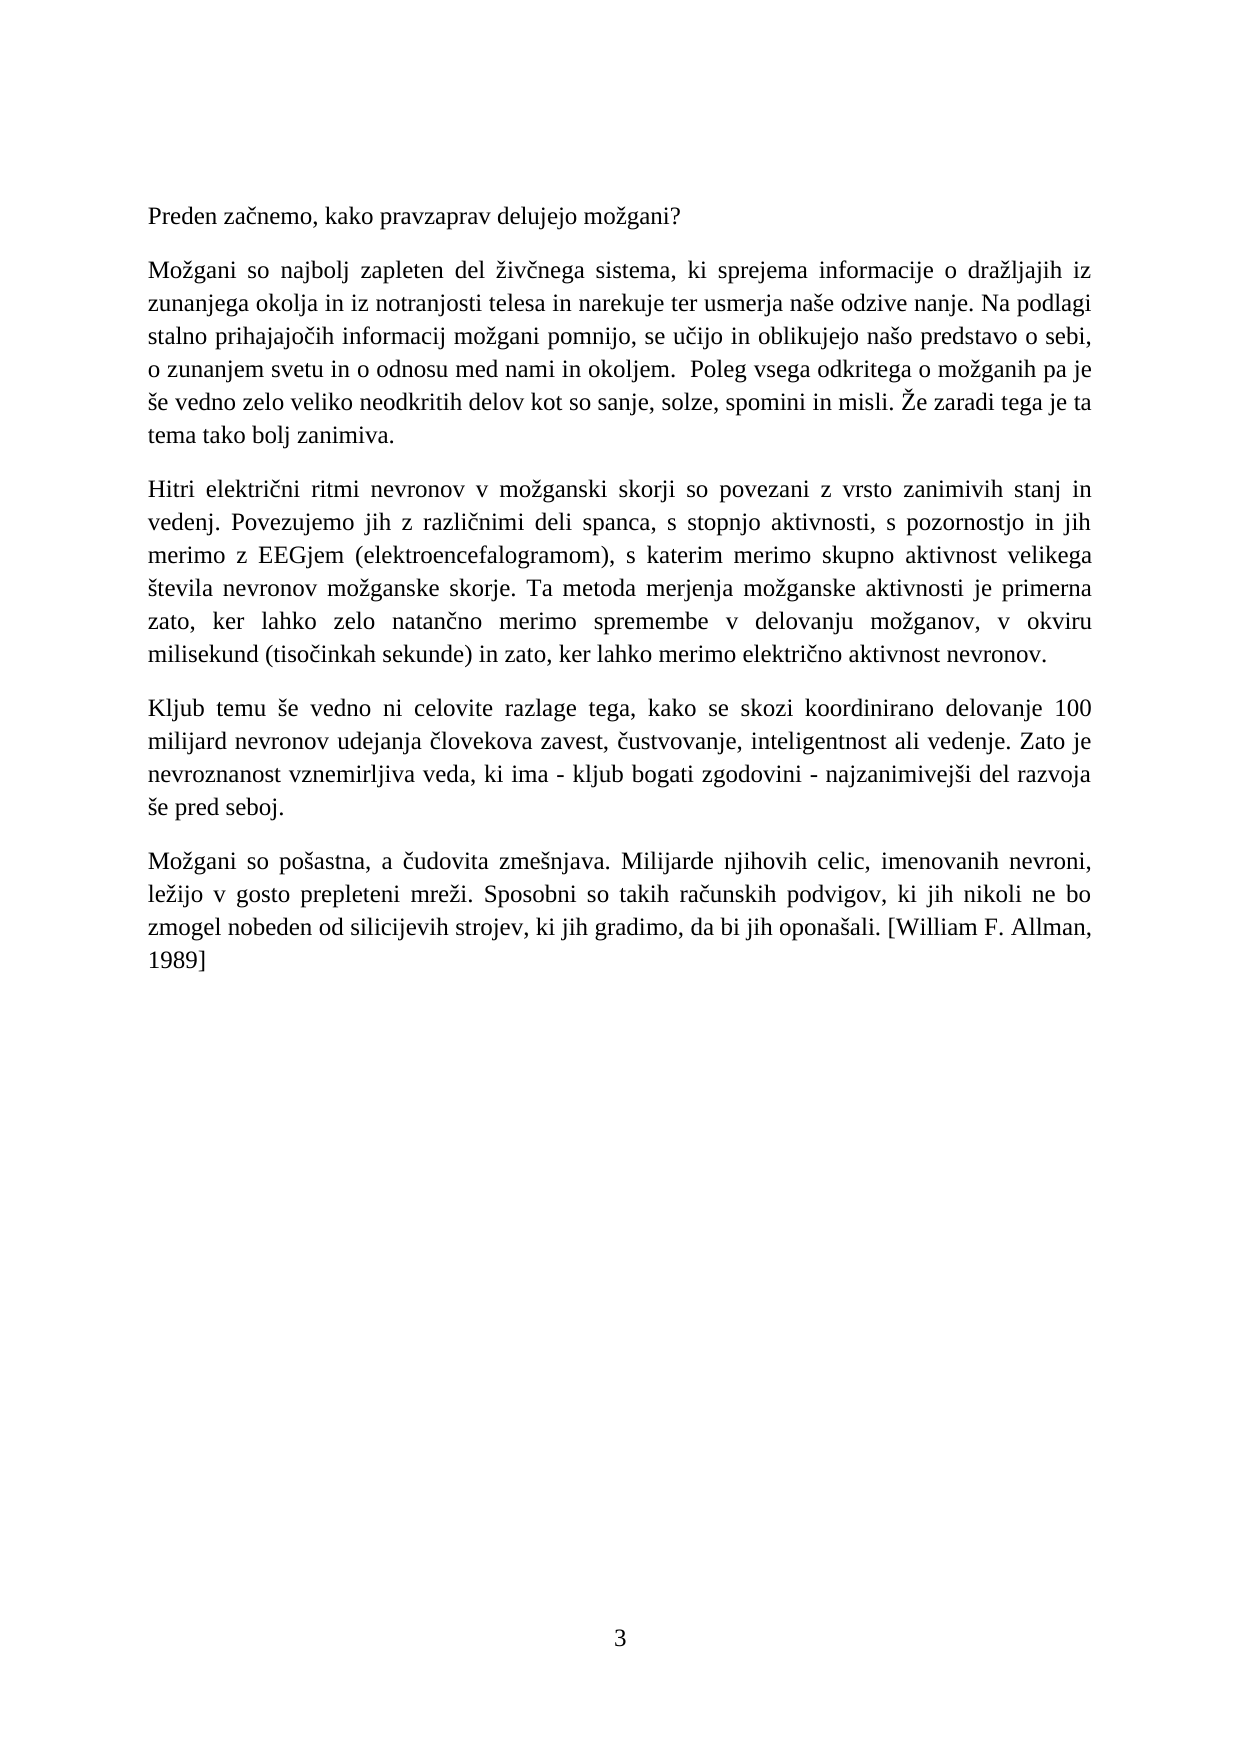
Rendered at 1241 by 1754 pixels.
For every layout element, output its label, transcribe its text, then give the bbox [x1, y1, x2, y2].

text Možgani so najbolj zapleten del živčnega sistema, ki sprejema informacije o dražljajih iz zunanjega okolja in iz notranjosti telesa in narekuje ter usmerja naše odzive nanje. Na podlagi stalno prihajajočih informacij možgani pomnijo, se učijo in oblikujejo našo predstavo o sebi, o zunanjem svetu in o odnosu med nami in okoljem. Poleg vsega odkritega o možganih pa je še vedno zelo veliko neodkritih delov kot so sanje, solze, spomini in misli. Že zaradi tega je ta tema tako bolj zanimiva. [148, 255, 1093, 449]
text Hitri električni ritmi nevronov v možganski skorji so povezani z vrsto zanimivih stanj in vedenj. Povezujemo jih z različnimi deli spanca, s stopnjo aktivnosti, s pozornostjo in jih merimo z EEGjem (elektroencefalogramom), s katerim merimo skupno aktivnost velikega števila nevronov možganske skorje. Ta metoda merjenja možganske aktivnosti je primerna zato, ker lahko zelo natančno merimo spremembe v delovanju možganov, v okviru milisekund (tisočinkah sekunde) in zato, ker lahko merimo električno aktivnost nevronov. [148, 474, 1093, 668]
text Preden začnemo, kako pravzaprav delujejo možgani? [148, 201, 1093, 230]
text Kljub temu še vedno ni celovite razlage tega, kako se skozi koordinirano delovanje 100 milijard nevronov udejanja človekova zavest, čustvovanje, inteligentnost ali vedenje. Zato je nevroznanost vznemirljiva veda, ki ima - kljub bogati zgodovini - najzanimivejši del razvoja še pred seboj. [148, 693, 1093, 821]
text Možgani so pošastna, a čudovita zmešnjava. Milijarde njihovih celic, imenovanih nevroni, ležijo v gosto prepleteni mreži. Sposobni so takih računskih podvigov, ki jih nikoli ne bo zmogel nobeden od silicijevih strojev, ki jih gradimo, da bi jih oponašali. [William F. Allman, 1989] [148, 846, 1093, 974]
